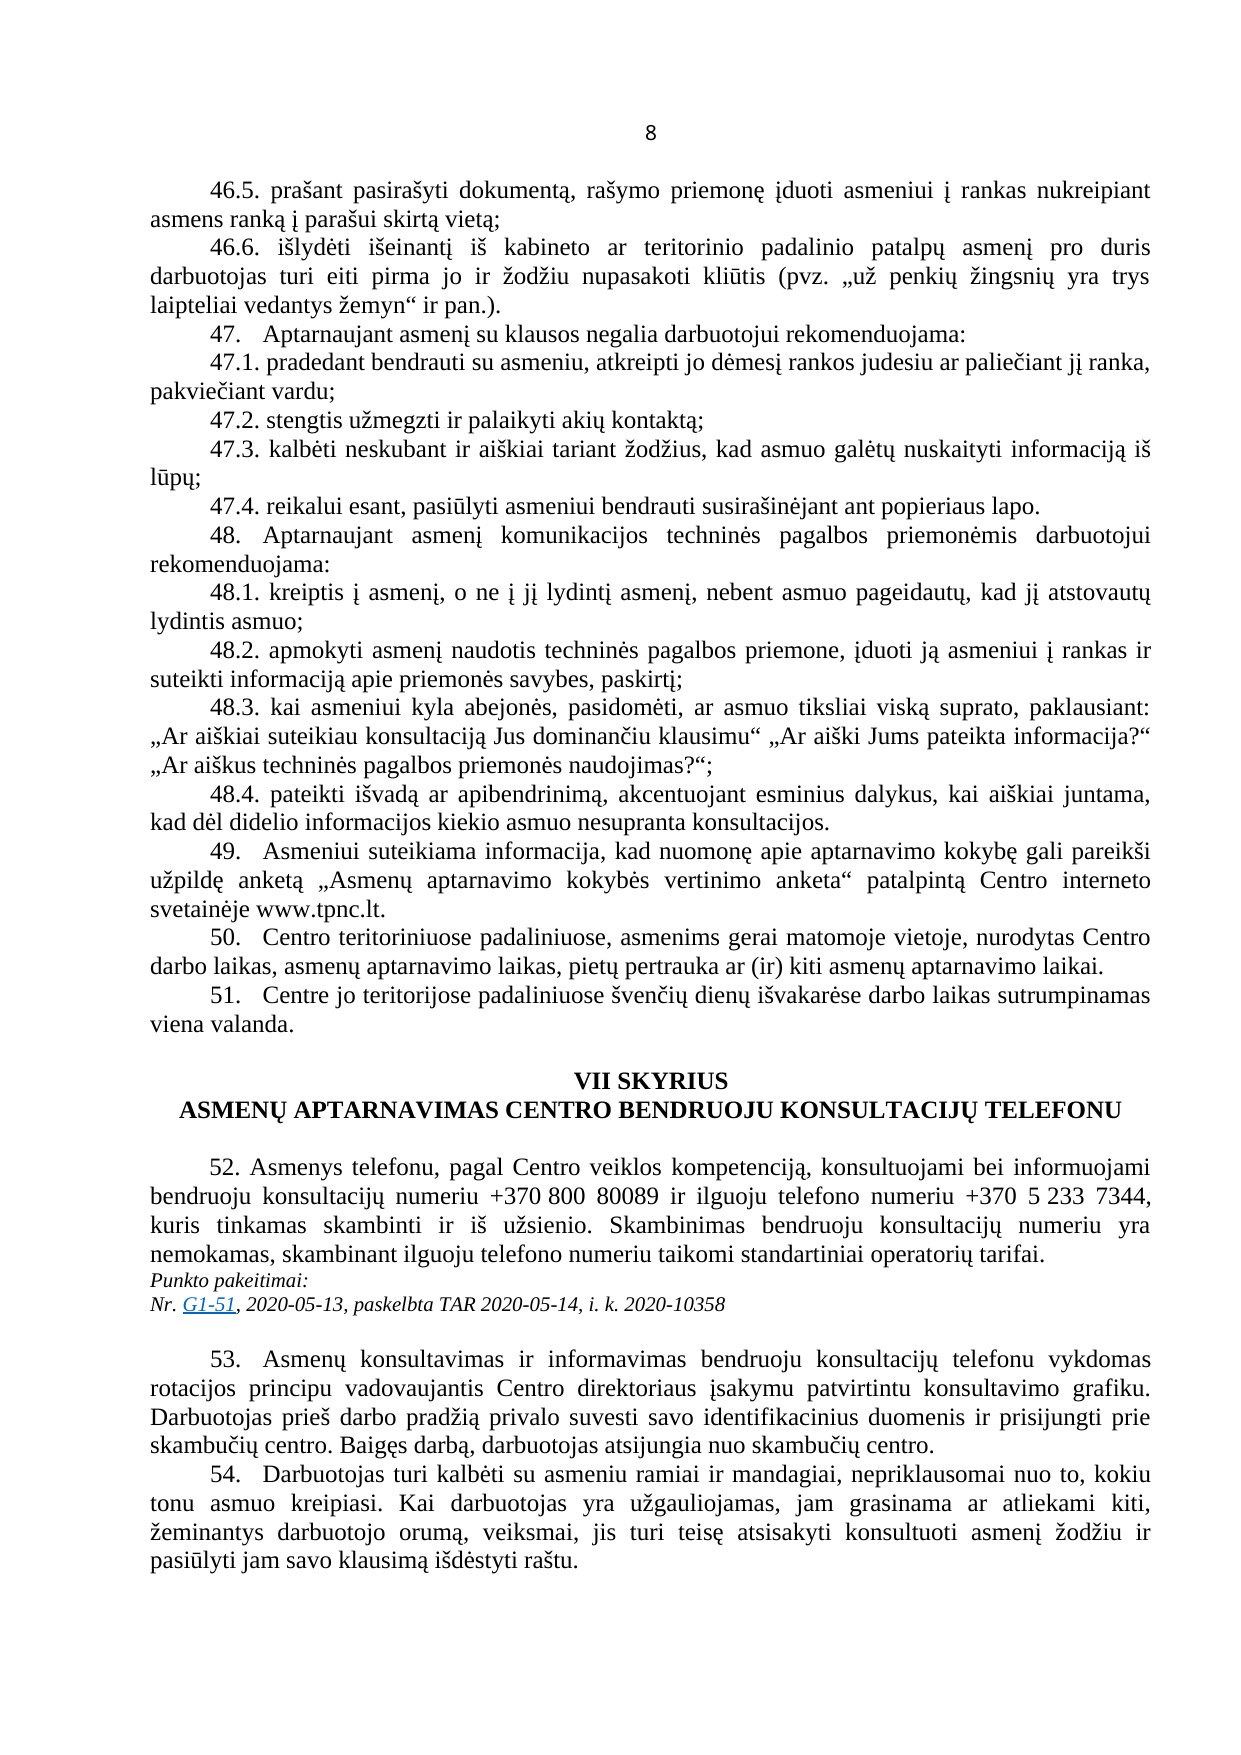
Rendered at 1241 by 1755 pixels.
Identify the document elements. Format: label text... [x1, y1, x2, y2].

text 54. Darbuotojas turi kalbėti su asmeniu ramiai ir mandagiai, nepriklausomai nuo to, kokiu tonu asmuo kreipiasi. Kai darbuotojas yra užgauliojamas, jam grasinama ar atliekami kiti, žeminantys darbuotojo orumą, veiksmai, jis turi teisę atsisakyti konsultuoti asmenį žodžiu ir pasiūlyti jam savo klausimą išdėstyti raštu. [150, 1459, 1152, 1574]
text 53. Asmenų konsultavimas ir informavimas bendruoju konsultacijų telefonu vykdomas rotacijos principu vadovaujantis Centro direktoriaus įsakymu patvirtintu konsultavimo grafiku. Darbuotojas prieš darbo pradžią privalo suvesti savo identifikacinius duomenis ir prisijungti prie skambučių centro. Baigęs darbą, darbuotojas atsijungia nuo skambučių centro. [150, 1344, 1152, 1459]
text 47.4. reikalui esant, pasiūlyti asmeniui bendrauti susirašinėjant ant popieriaus lapo. [150, 491, 1152, 520]
text 48.3. kai asmeniui kyla abejonės, pasidomėti, ar asmuo tiksliai viską suprato, paklausiant: „Ar aiškiai suteikiau konsultaciją Jus dominančiu klausimu“ „Ar aiški Jums pateikta informacija?“ „Ar aiškus techninės pagalbos priemonės naudojimas?“; [150, 692, 1152, 779]
text 48.2. apmokyti asmenį naudotis techninės pagalbos priemone, įduoti ją asmeniui į rankas ir suteikti informaciją apie priemonės savybes, paskirtį; [150, 635, 1152, 692]
text 47.1. pradedant bendrauti su asmeniu, atkreipti jo dėmesį rankos judesiu ar paliečiant jį ranka, pakviečiant vardu; [150, 347, 1152, 405]
text 48.1. kreiptis į asmenį, o ne į jį lydintį asmenį, nebent asmuo pageidautų, kad jį atstovautų lydintis asmuo; [150, 577, 1152, 635]
text ASMENŲ APTARNAVIMAS CENTRO BENDRUOJU KONSULTACIJŲ TELEFONU [150, 1095, 1152, 1124]
text Nr. G1-51, 2020-05-13, paskelbta TAR 2020-05-14, i. k. 2020-10358 [150, 1292, 1152, 1316]
text 52. Asmenys telefonu, pagal Centro veiklos kompetenciją, konsultuojami bei informuojami bendruoju konsultacijų numeriu +370 800 80089 ir ilguoju telefono numeriu +370 5 233 7344, kuris tinkamas skambinti ir iš užsienio. Skambinimas bendruoju konsultacijų numeriu yra nemokamas, skambinant ilguoju telefono numeriu taikomi standartiniai operatorių tarifai. [150, 1152, 1152, 1267]
text VII SKYRIUS [150, 1066, 1152, 1095]
text 48.4. pateikti išvadą ar apibendrinimą, akcentuojant esminius dalykus, kai aiškiai juntama, kad dėl didelio informacijos kiekio asmuo nesupranta konsultacijos. [150, 779, 1152, 836]
text 48. Aptarnaujant asmenį komunikacijos techninės pagalbos priemonėmis darbuotojui rekomenduojama: [150, 520, 1152, 577]
text 47.3. kalbėti neskubant ir aiškiai tariant žodžius, kad asmuo galėtų nuskaityti informaciją iš lūpų; [150, 434, 1152, 491]
text 49. Asmeniui suteikiama informacija, kad nuomonę apie aptarnavimo kokybę gali pareikši užpildę anketą „Asmenų aptarnavimo kokybės vertinimo anketa“ patalpintą Centro interneto svetainėje www.tpnc.lt. [150, 836, 1152, 922]
text 46.5. prašant pasirašyti dokumentą, rašymo priemonę įduoti asmeniui į rankas nukreipiant asmens ranką į parašui skirtą vietą; [150, 175, 1152, 232]
text 50. Centro teritoriniuose padaliniuose, asmenims gerai matomoje vietoje, nurodytas Centro darbo laikas, asmenų aptarnavimo laikas, pietų pertrauka ar (ir) kiti asmenų aptarnavimo laikai. [150, 922, 1152, 980]
text 47. Aptarnaujant asmenį su klausos negalia darbuotojui rekomenduojama: [150, 319, 1152, 347]
text 46.6. išlydėti išeinantį iš kabineto ar teritorinio padalinio patalpų asmenį pro duris darbuotojas turi eiti pirma jo ir žodžiu nupasakoti kliūtis (pvz. „už penkių žingsnių yra trys laipteliai vedantys žemyn“ ir pan.). [150, 232, 1152, 319]
text 47.2. stengtis užmegzti ir palaikyti akių kontaktą; [150, 405, 1152, 434]
text 51. Centre jo teritorijose padaliniuose švenčių dienų išvakarėse darbo laikas sutrumpinamas viena valanda. [150, 980, 1152, 1037]
text Punkto pakeitimai: [150, 1267, 1152, 1292]
